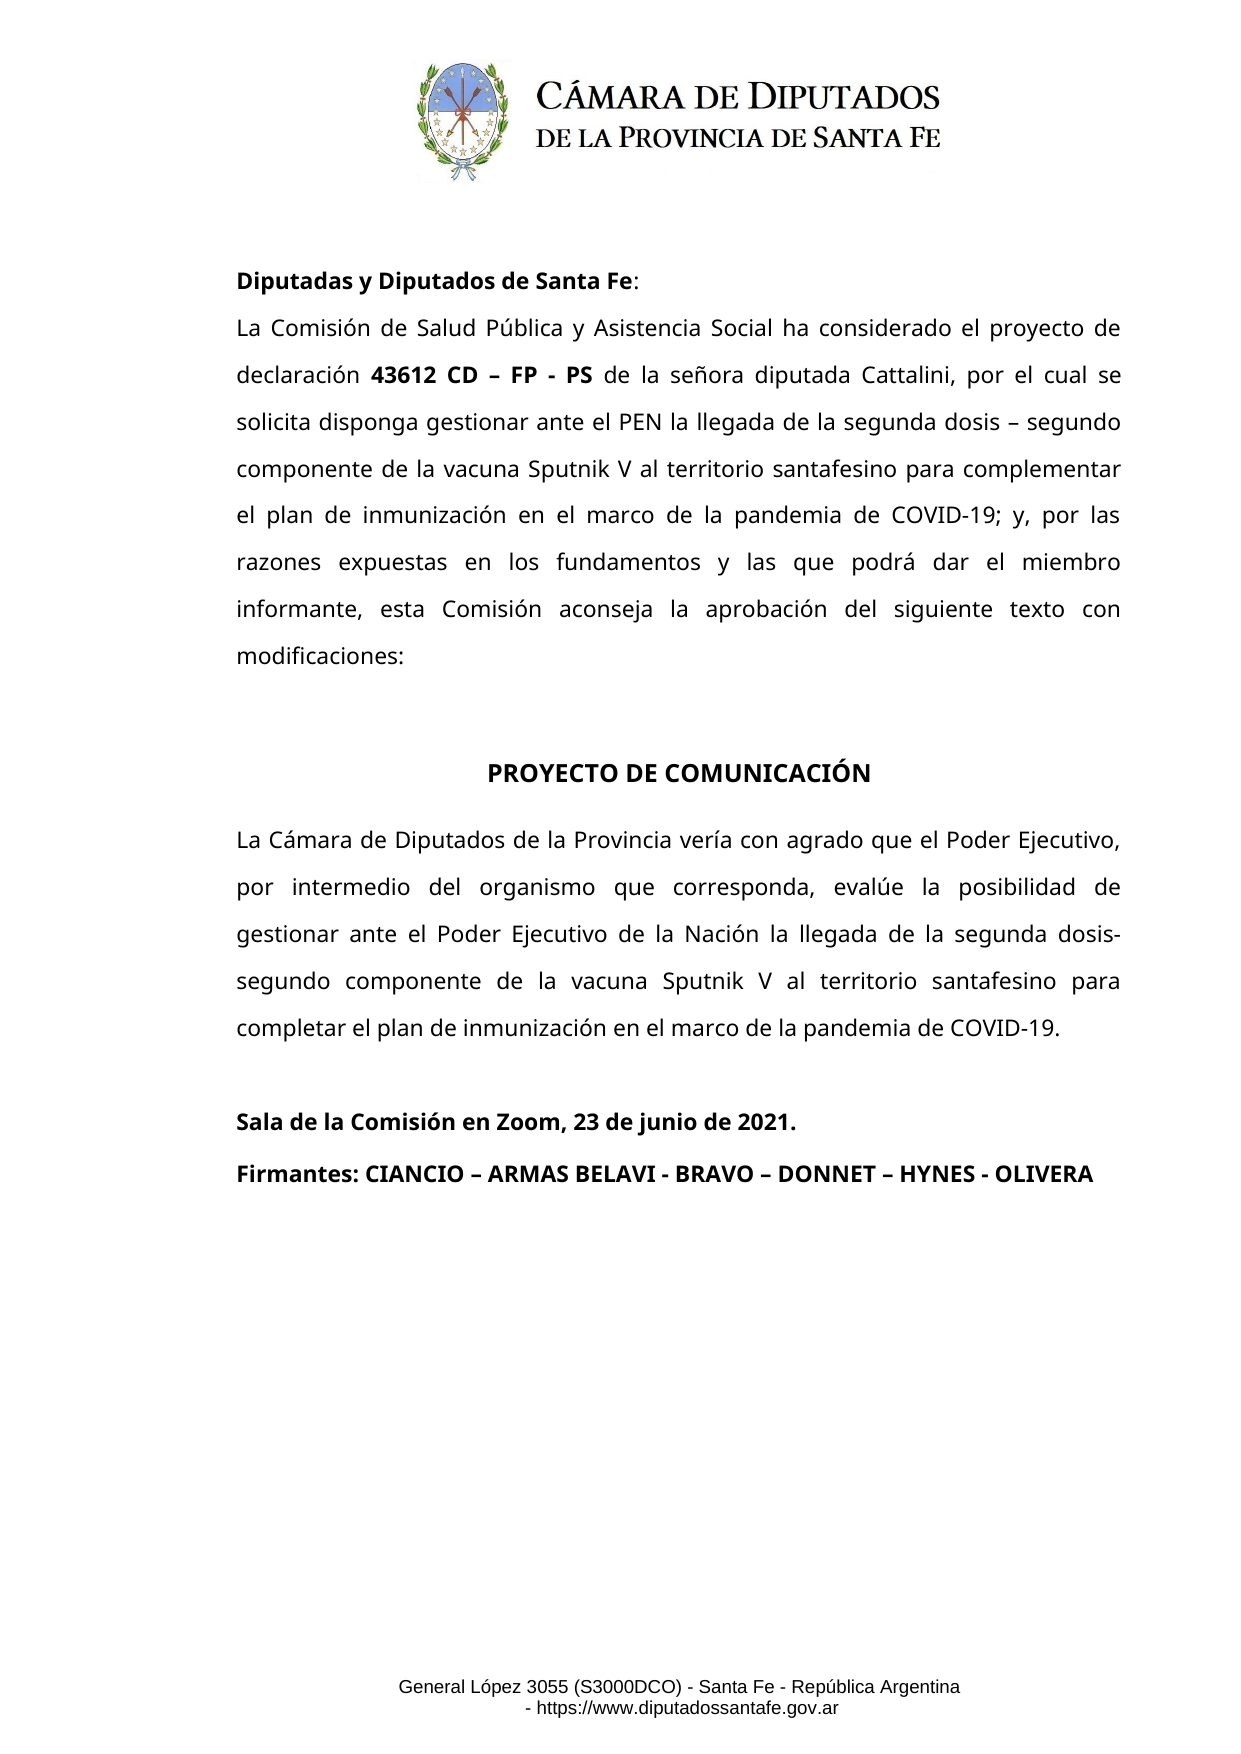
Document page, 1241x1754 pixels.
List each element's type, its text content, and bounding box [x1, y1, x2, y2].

text La Comisión de Salud Pública y Asistencia Social ha considerado el proyecto de declaración 43612 CD – FP - PS de la señora diputada Cattalini, por el cual se solicita disponga gestionar ante el PEN la llegada de la segunda dosis – segundo componente de la vacuna Sputnik V al territorio santafesino para complementar el plan de inmunización en el marco de la pandemia de COVID-19; y, por las razones expuestas en los fundamentos y las que podrá dar el miembro informante, esta Comisión aconseja la aprobación del siguiente texto con modificaciones: [236, 312, 1122, 671]
text Sala de la Comisión en Zoom, 23 de junio de 2021. [236, 1105, 1122, 1137]
text Diputadas y Diputados de Santa Fe: [236, 265, 1122, 296]
text La Cámara de Diputados de la Provincia vería con agrado que el Poder Ejecutivo, por intermedio del organismo que corresponda, evalúe la posibilidad de gestionar ante el Poder Ejecutivo de la Nación la llegada de la segunda dosis-segundo componente de la vacuna Sputnik V al territorio santafesino para completar el plan de inmunización en el marco de la pandemia de COVID-19. [236, 824, 1122, 1043]
picture [413, 59, 945, 183]
text PROYECTO DE COMUNICACIÓN [236, 756, 1122, 789]
text Firmantes: CIANCIO – ARMAS BELAVI - BRAVO – DONNET – HYNES - OLIVERA [236, 1158, 1122, 1189]
